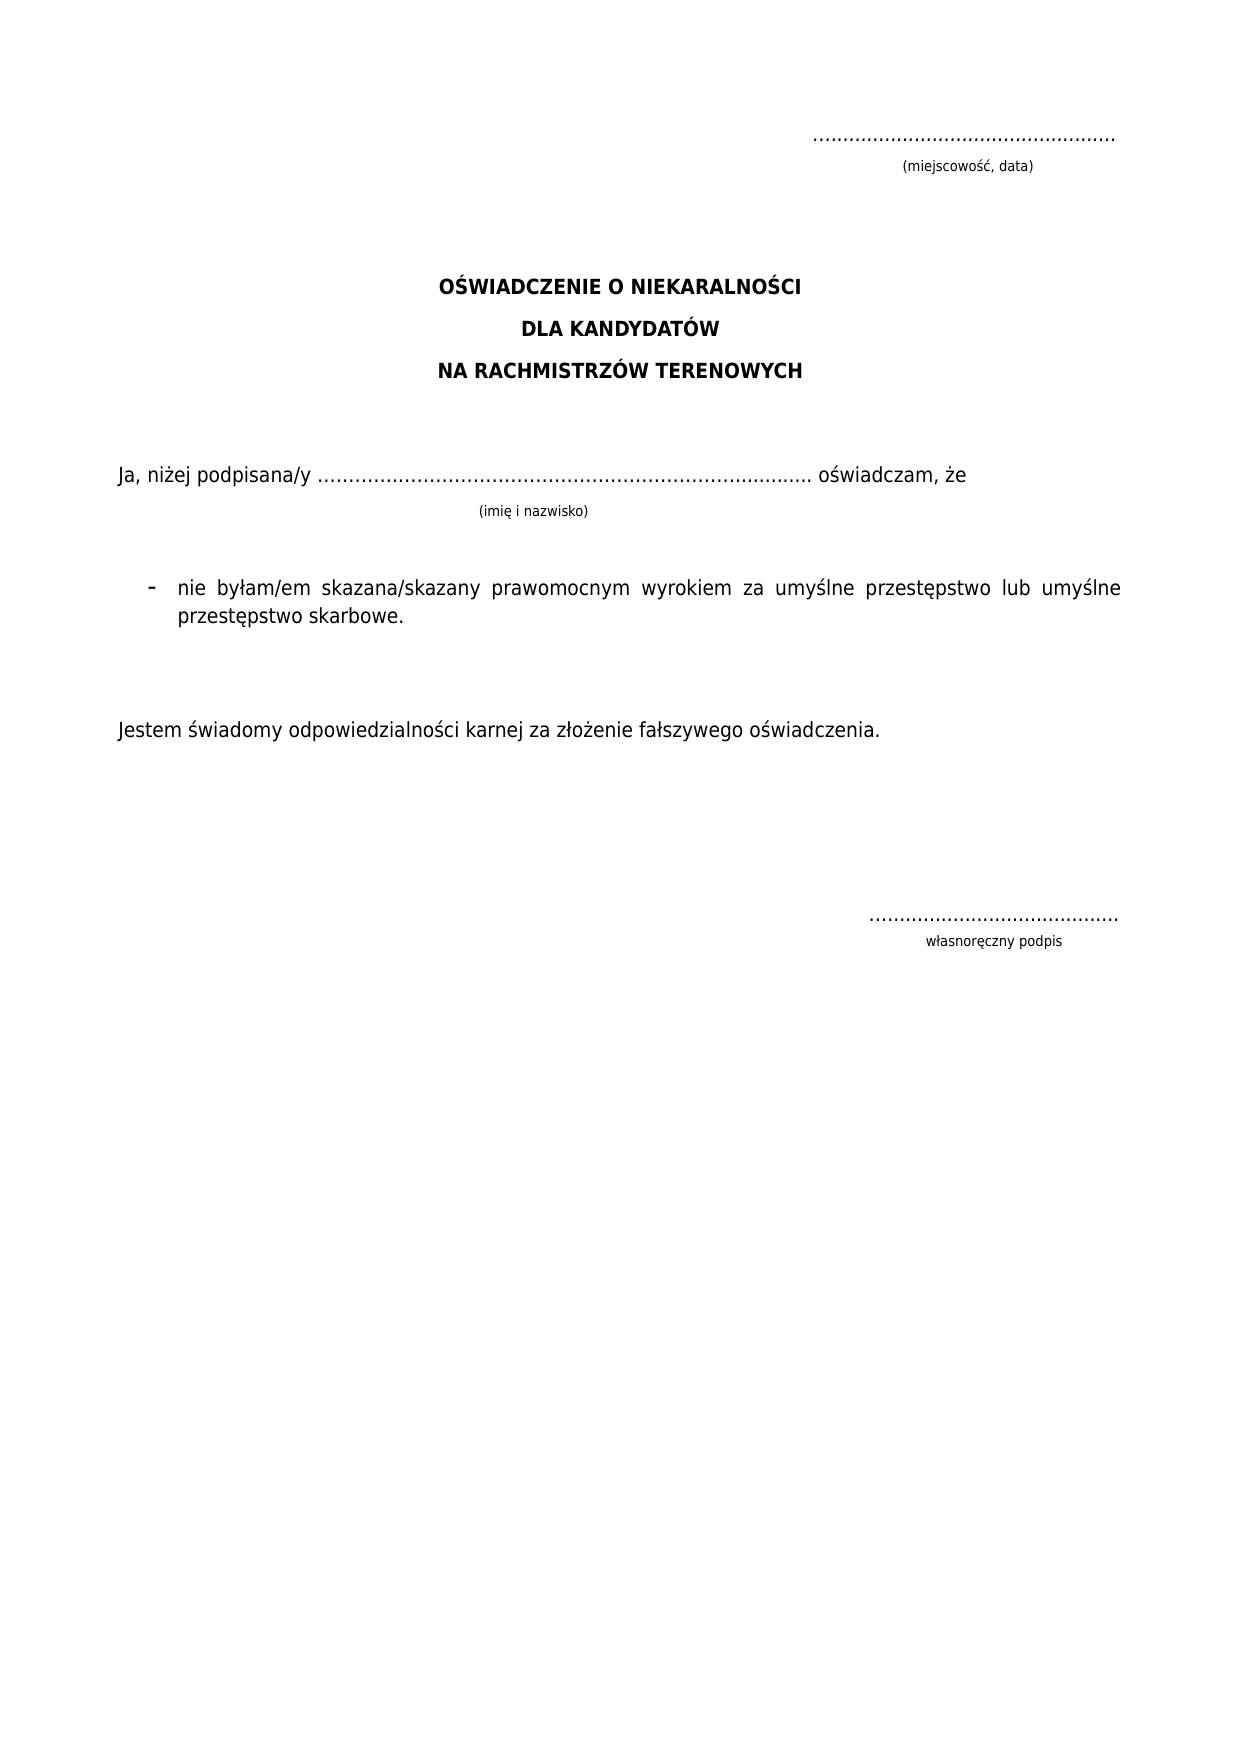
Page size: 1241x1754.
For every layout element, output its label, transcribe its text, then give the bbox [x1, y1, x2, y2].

text (imię i nazwisko) [148, 497, 1091, 521]
text Ja, niżej podpisana/y ………….………………………………………………............. oświadczam, że [118, 463, 1091, 488]
text Jestem świadomy odpowiedzialności karnej za złożenie fałszywego oświadczenia. [118, 718, 1122, 742]
text …................................................ [117, 121, 1122, 146]
text DLA KANDYDATÓW [149, 317, 1091, 342]
text (miejscowość, data) [149, 152, 1033, 177]
text NA RACHMISTRZÓW TERENOWYCH [149, 359, 1091, 384]
list nie byłam/em skazana/skazany prawomocnym wyrokiem za umyślne przestępstwo lub umyślne przestępstwo skarbowe. [148, 576, 1122, 628]
list własnoręczny podpis [193, 927, 1122, 952]
list …....................................... [118, 902, 1122, 927]
text OŚWIADCZENIE O NIEKARALNOŚCI [149, 275, 1091, 299]
